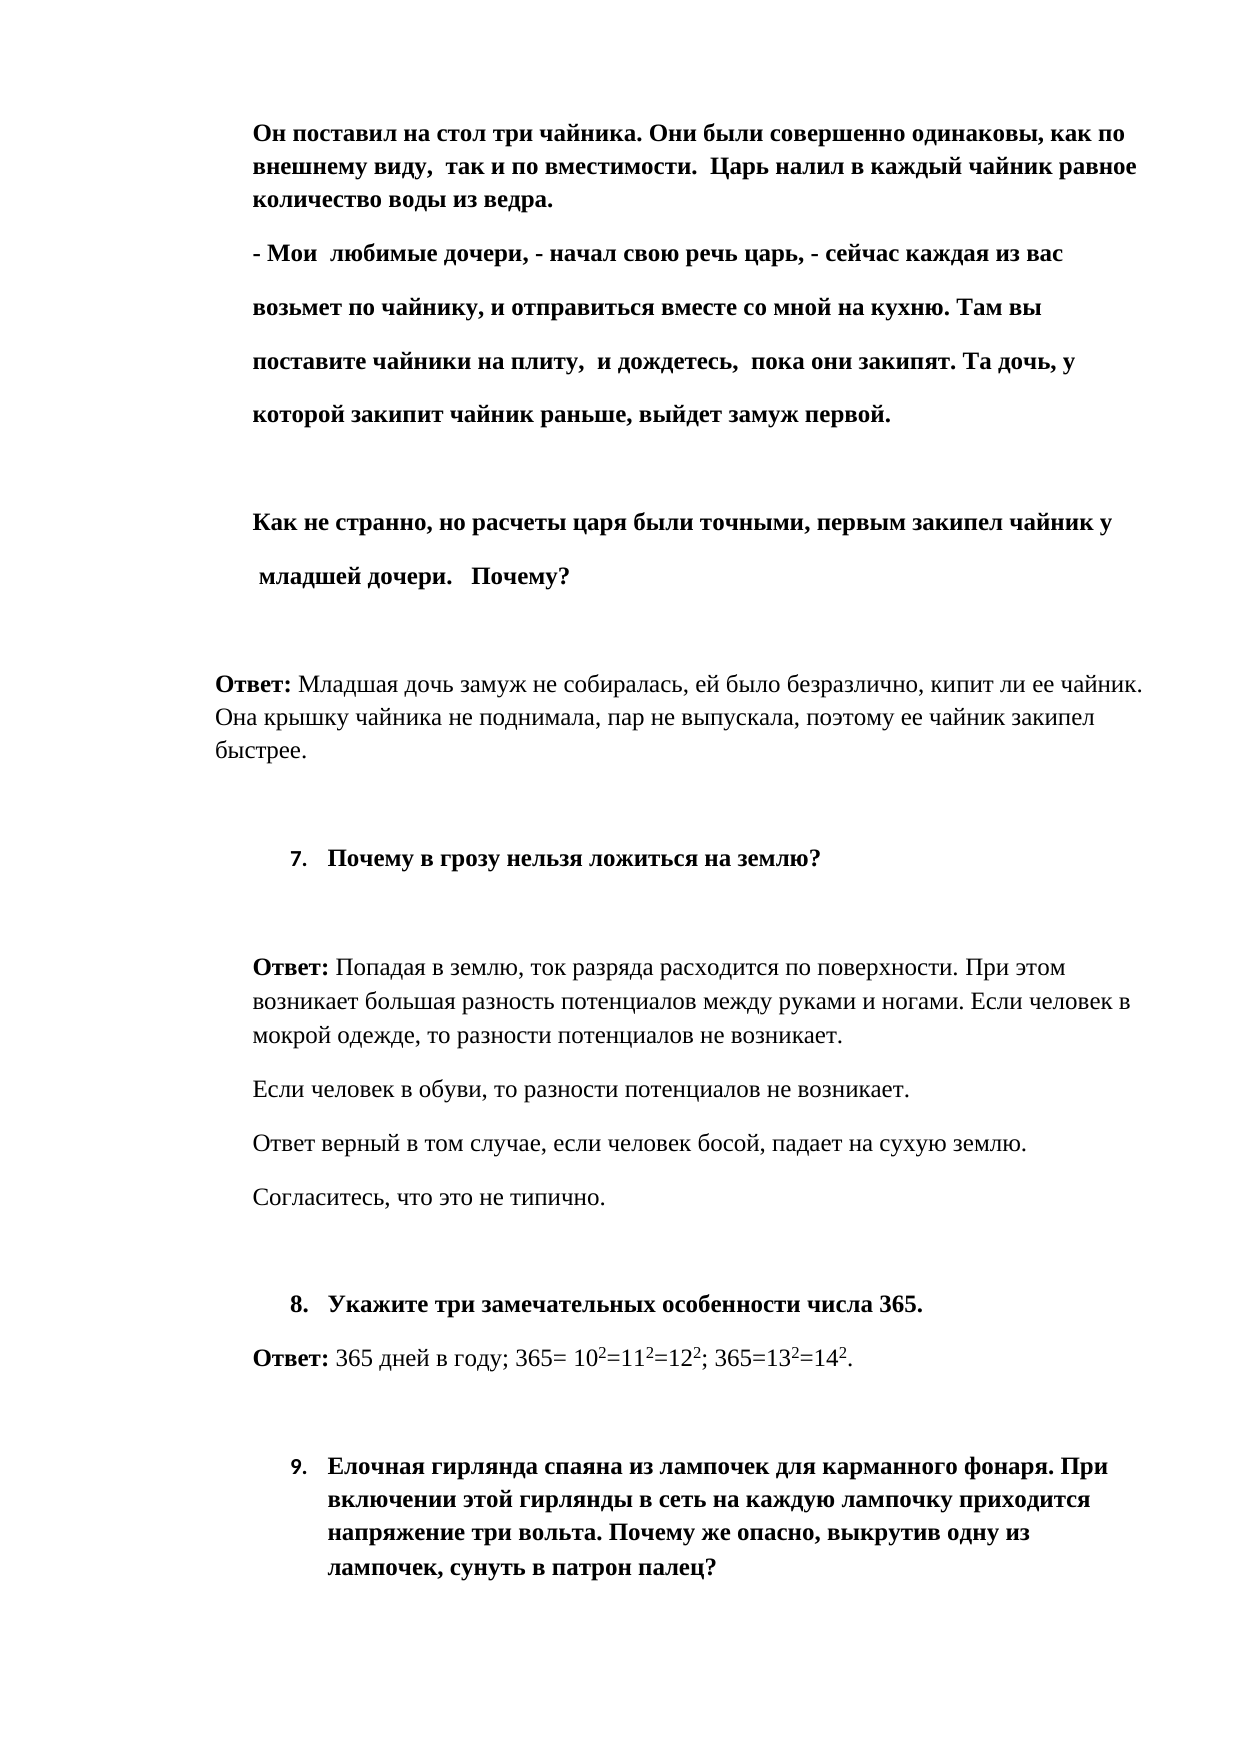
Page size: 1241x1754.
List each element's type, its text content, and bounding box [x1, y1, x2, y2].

list Укажите три замечательных особенности числа 365. [290, 1289, 1152, 1318]
text Как не странно, но расчеты царя были точными, первым закипел чайник у [215, 507, 1152, 536]
text Ответ: 365 дней в году; 365= 102=112=122; 365=132=142. [215, 1343, 1152, 1372]
text которой закипит чайник раньше, выйдет замуж первой. [215, 399, 1152, 428]
text поставите чайники на плиту, и дождетесь, пока они закипят. Та дочь, у [215, 346, 1152, 374]
list Почему в грозу нельзя ложиться на землю? [290, 843, 1152, 873]
text возьмет по чайнику, и отправиться вместе со мной на кухню. Там вы [215, 292, 1152, 321]
text - Мои любимые дочери, - начал свою речь царь, - сейчас каждая из вас [215, 238, 1152, 267]
text Ответ: Младшая дочь замуж не собиралась, ей было безразлично, кипит ли ее чайник. Она крышку чайника не поднимала, пар не выпускала, поэтому ее чайник закипел быстрее. [215, 669, 1152, 764]
text младшей дочери. Почему? [215, 561, 1152, 590]
text Ответ: Попадая в землю, ток разряда расходится по поверхности. При этом возникает большая разность потенциалов между руками и ногами. Если человек в мокрой одежде, то разности потенциалов не возникает. [252, 952, 1152, 1049]
text Ответ верный в том случае, если человек босой, падает на сухую землю. [215, 1128, 1152, 1157]
text Он поставил на стол три чайника. Они были совершенно одинаковы, как по внешнему виду, так и по вместимости. Царь налил в каждый чайник равное количество воды из ведра. [252, 118, 1152, 213]
list Елочная гирлянда спаяна из лампочек для карманного фонаря. При включении этой гирлянды в сеть на каждую лампочку приходится напряжение три вольта. Почему же опасно, выкрутив одну из лампочек, сунуть в патрон палец? [290, 1451, 1152, 1581]
text Согласитесь, что это не типично. [215, 1182, 1152, 1211]
text Если человек в обуви, то разности потенциалов не возникает. [215, 1074, 1152, 1103]
